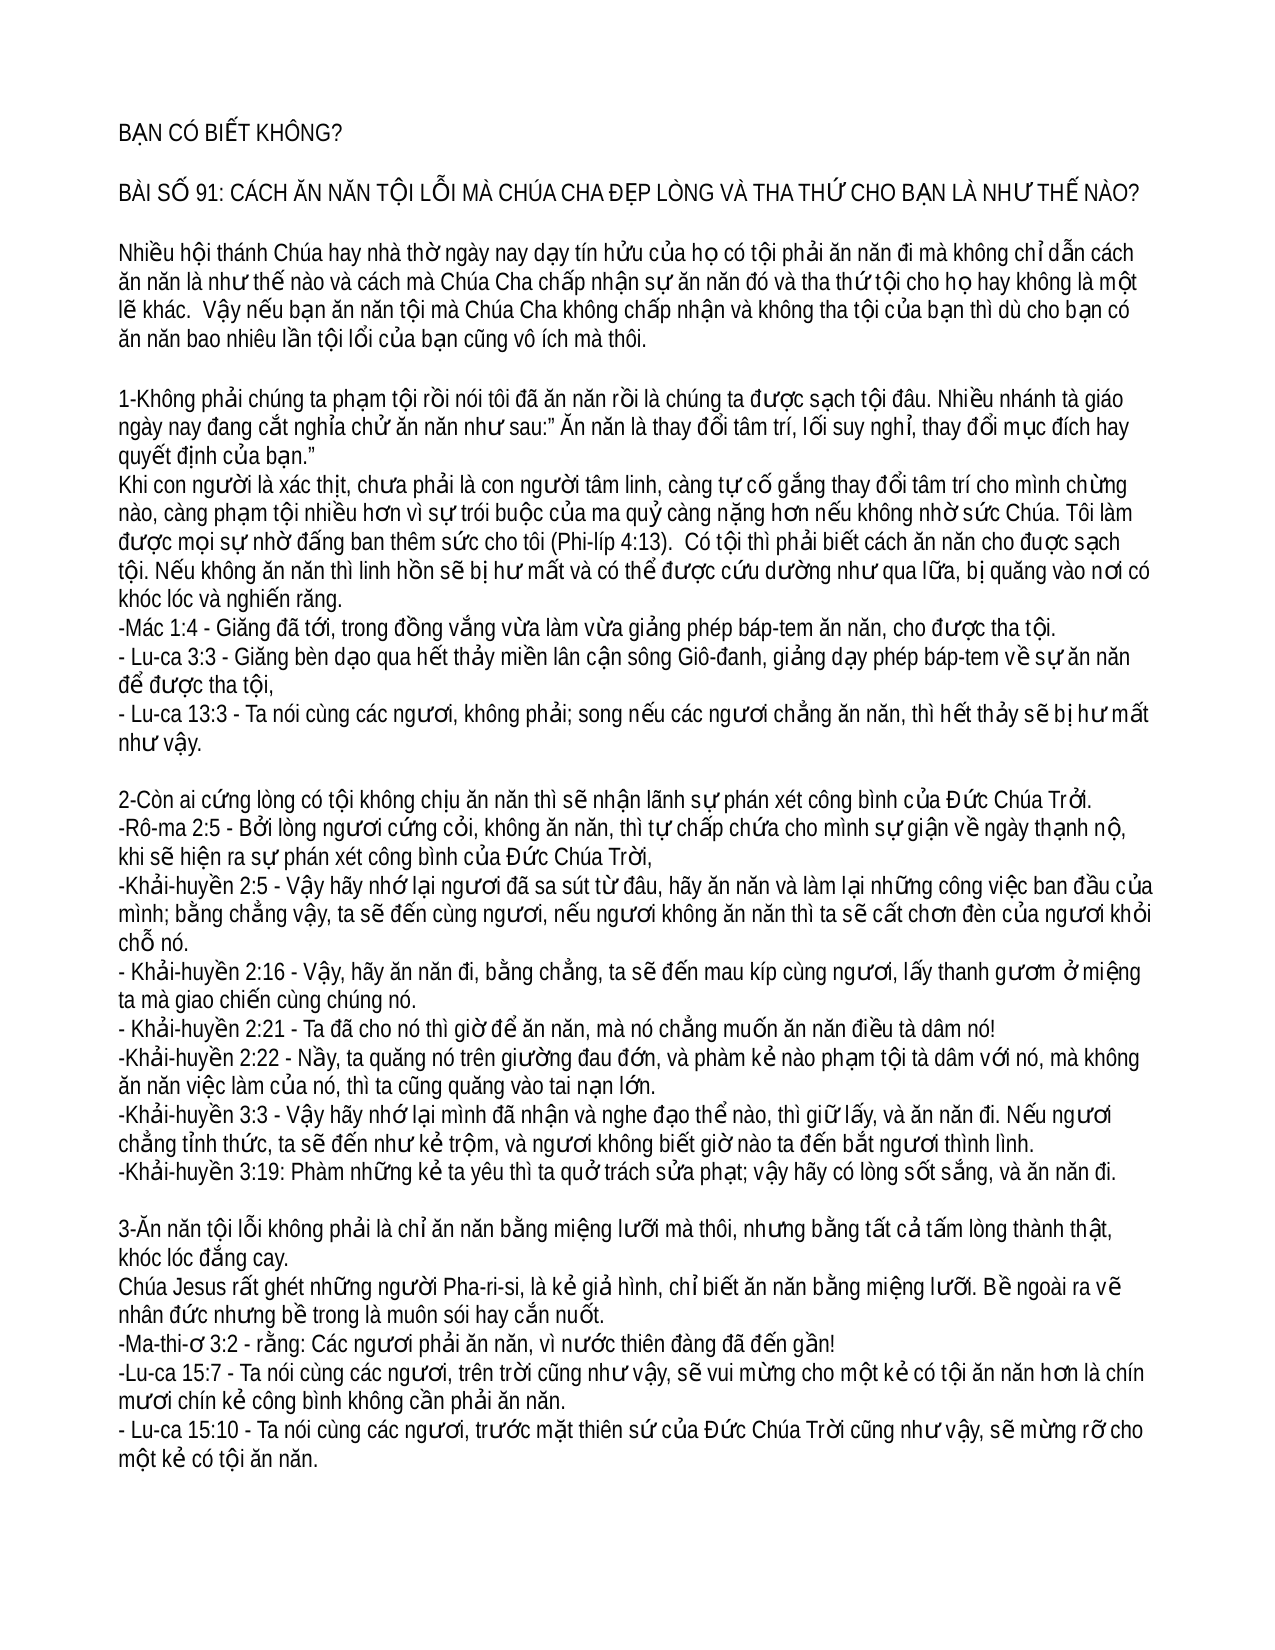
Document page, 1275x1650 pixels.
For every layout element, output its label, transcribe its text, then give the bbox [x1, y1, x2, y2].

text -Khải-huyền 3:19: Phàm những kẻ ta yêu thì ta quở trách sửa phạt; vậy hãy có lòng sốt sắng, và ăn năn đi. [118, 1157, 1157, 1186]
text Chúa Jesus rất ghét những người Pha-ri-si, là kẻ giả hình, chỉ biết ăn năn bằng miệng lưỡi. Bề ngoài ra vẽ nhân đức nhưng bề trong là muôn sói hay cắn nuốt. [118, 1272, 1157, 1329]
text BÀI SỐ 91: CÁCH ĂN NĂN TỘI LỖI MÀ CHÚA CHA ĐẸP LÒNG VÀ THA THỨ CHO BẠN LÀ NHƯ THẾ NÀO? [118, 178, 1157, 207]
text 2-Còn ai cứng lòng có tội không chịu ăn năn thì sẽ nhận lãnh sự phán xét công bình của Đức Chúa Trởi. [118, 785, 1157, 813]
text -Lu-ca 15:7 - Ta nói cùng các ngươi, trên trời cũng như vậy, sẽ vui mừng cho một kẻ có tội ăn năn hơn là chín mươi chín kẻ công bình không cần phải ăn năn. [118, 1358, 1157, 1415]
text 1-Không phải chúng ta phạm tội rồi nói tôi đã ăn năn rồi là chúng ta được sạch tội đâu. Nhiều nhánh tà giáo ngày nay đang cắt nghỉa chử ăn năn như sau:” Ăn năn là thay đổi tâm trí, lối suy nghỉ, thay đổi mục đích hay quyết định của bạn.” [118, 384, 1157, 470]
text 3-Ăn năn tội lỗi không phải là chỉ ăn năn bằng miệng lưỡi mà thôi, nhưng bằng tất cả tấm lòng thành thật, khóc lóc đắng cay. [118, 1214, 1157, 1272]
text - Lu-ca 3:3 - Giăng bèn dạo qua hết thảy miền lân cận sông Giô-đanh, giảng dạy phép báp-tem về sự ăn năn để được tha tội, [118, 642, 1157, 699]
text Nhiều hội thánh Chúa hay nhà thờ ngày nay dạy tín hửu của họ có tội phải ăn năn đi mà không chỉ dẫn cách ăn năn là như thế nào và cách mà Chúa Cha chấp nhận sự ăn năn đó và tha thứ tội cho họ hay không là một lẽ khác. Vậy nếu bạn ăn năn tội mà Chúa Cha không chấp nhận và không tha tội của bạn thì dù cho bạn có ăn năn bao nhiêu lần tội lổi của bạn cũng vô ích mà thôi. [118, 238, 1157, 352]
text -Khải-huyền 2:22 - Nầy, ta quăng nó trên giường đau đớn, và phàm kẻ nào phạm tội tà dâm với nó, mà không ăn năn việc làm của nó, thì ta cũng quăng vào tai nạn lớn. [118, 1043, 1157, 1100]
text -Khải-huyền 3:3 - Vậy hãy nhớ lại mình đã nhận và nghe đạo thể nào, thì giữ lấy, và ăn năn đi. Nếu ngươi chẳng tỉnh thức, ta sẽ đến như kẻ trộm, và ngươi không biết giờ nào ta đến bắt ngươi thình lình. [118, 1100, 1157, 1157]
text BẠN CÓ BIẾT KHÔNG? [118, 118, 1157, 147]
text - Lu-ca 13:3 - Ta nói cùng các ngươi, không phải; song nếu các ngươi chẳng ăn năn, thì hết thảy sẽ bị hư mất như vậy. [118, 699, 1157, 756]
text - Khải-huyền 2:21 - Ta đã cho nó thì giờ để ăn năn, mà nó chẳng muốn ăn năn điều tà dâm nó! [118, 1014, 1157, 1043]
text -Khải-huyền 2:5 - Vậy hãy nhớ lại ngươi đã sa sút từ đâu, hãy ăn năn và làm lại những công việc ban đầu của mình; bằng chẳng vậy, ta sẽ đến cùng ngươi, nếu ngươi không ăn năn thì ta sẽ cất chơn đèn của ngươi khỏi chỗ nó. [118, 871, 1157, 957]
text -Rô-ma 2:5 - Bởi lòng ngươi cứng cỏi, không ăn năn, thì tự chấp chứa cho mình sự giận về ngày thạnh nộ, khi sẽ hiện ra sự phán xét công bình của Ðức Chúa Trời, [118, 813, 1157, 871]
text - Khải-huyền 2:16 - Vậy, hãy ăn năn đi, bằng chẳng, ta sẽ đến mau kíp cùng ngươi, lấy thanh gươm ở miệng ta mà giao chiến cùng chúng nó. [118, 957, 1157, 1014]
text -Ma-thi-ơ 3:2 - rằng: Các ngươi phải ăn năn, vì nước thiên đàng đã đến gần! [118, 1329, 1157, 1358]
text -Mác 1:4 - Giăng đã tới, trong đồng vắng vừa làm vừa giảng phép báp-tem ăn năn, cho được tha tội. [118, 613, 1157, 642]
text Khi con người là xác thịt, chưa phải là con người tâm linh, càng tự cố gắng thay đổi tâm trí cho mình chừng nào, càng phạm tội nhiều hơn vì sự trói buộc của ma quỷ càng nặng hơn nếu không nhờ sức Chúa. Tôi làm được mọi sự nhờ đấng ban thêm sức cho tôi (Phi-líp 4:13). Có tội thì phải biết cách ăn năn cho đuợc sạch tội. Nếu không ăn năn thì linh hồn sẽ bị hư mất và có thể được cứu dường như qua lữa, bị quăng vào nơi có khóc lóc và nghiến răng. [118, 470, 1157, 613]
text - Lu-ca 15:10 - Ta nói cùng các ngươi, trước mặt thiên sứ của Ðức Chúa Trời cũng như vậy, sẽ mừng rỡ cho một kẻ có tội ăn năn. [118, 1415, 1157, 1472]
